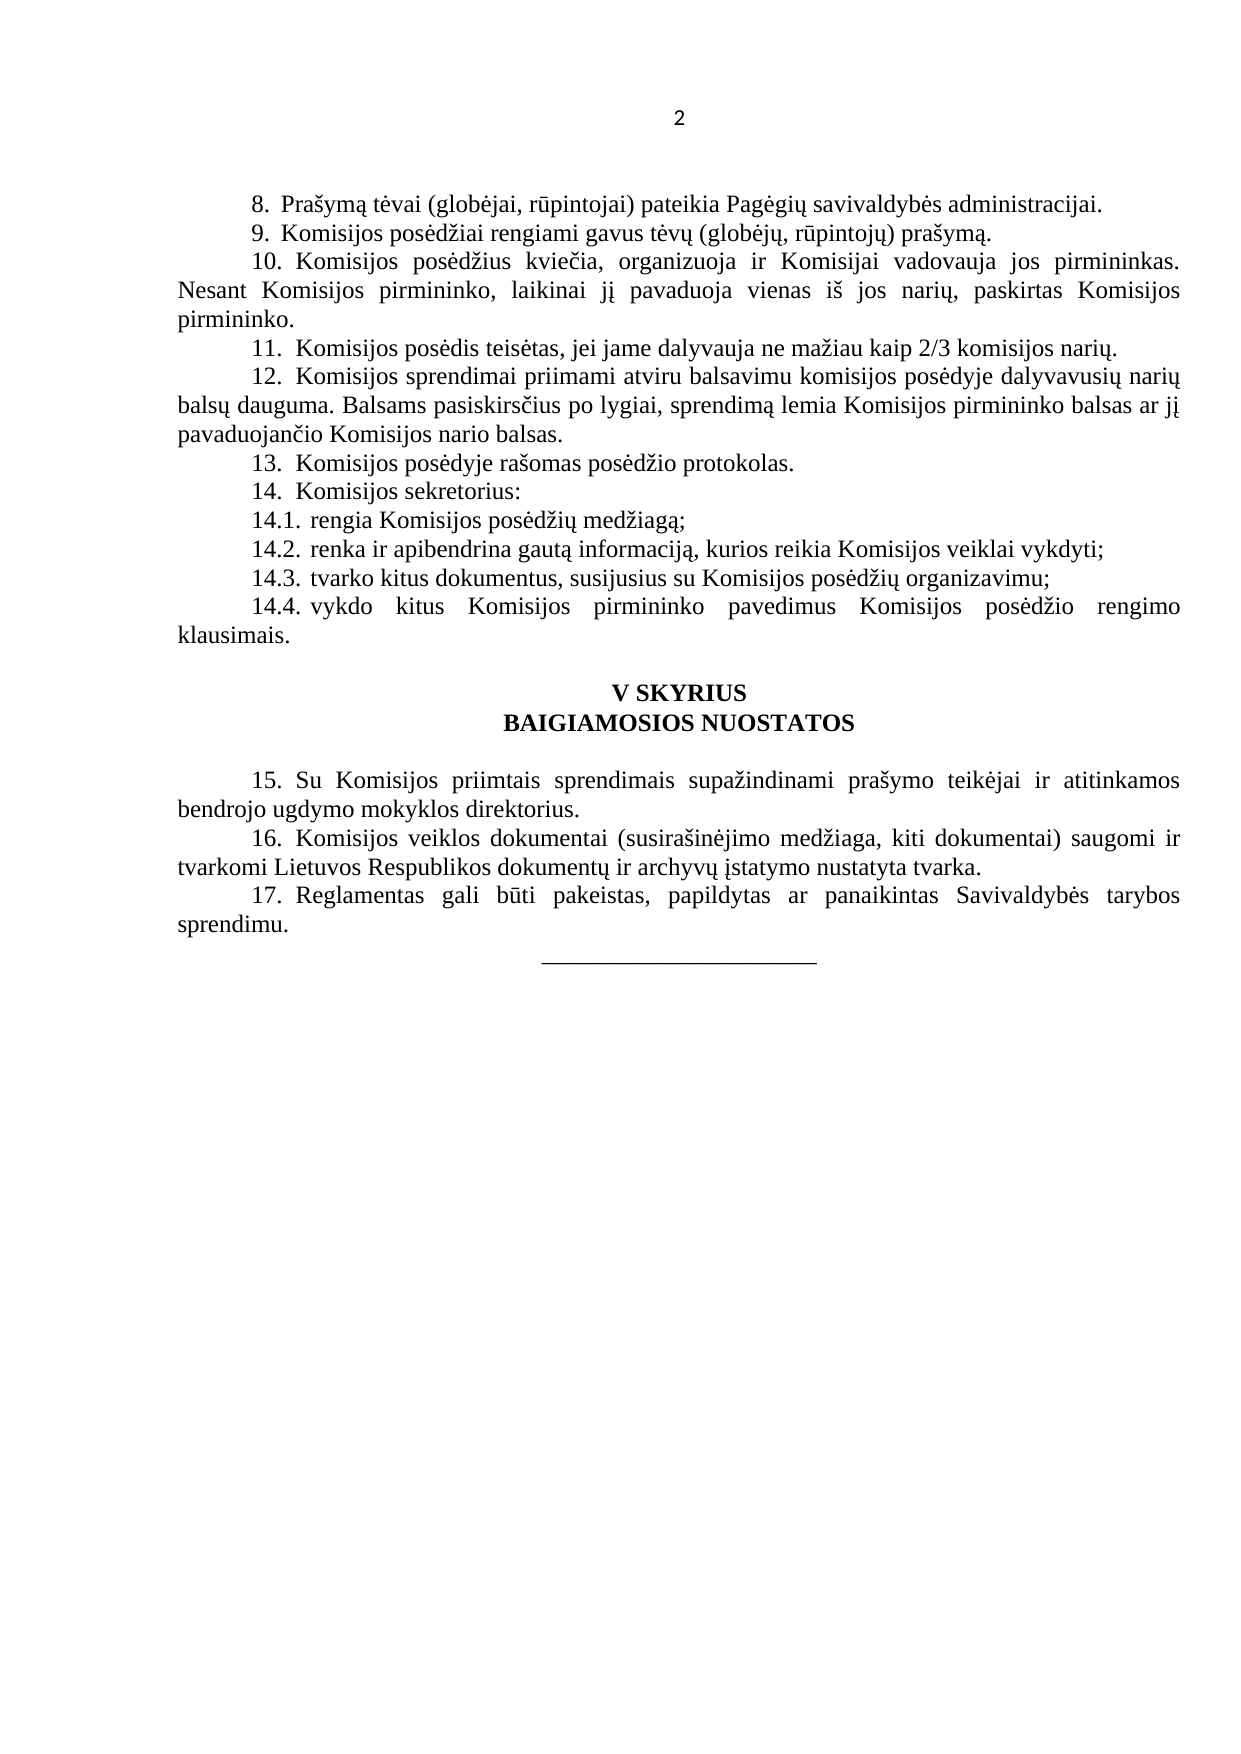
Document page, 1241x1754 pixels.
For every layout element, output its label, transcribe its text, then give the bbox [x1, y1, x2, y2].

text 17. Reglamentas gali būti pakeistas, papildytas ar panaikintas Savivaldybės tarybos sprendimu. [177, 880, 1181, 938]
text ______________________ [177, 938, 1181, 967]
text 8. Prašymą tėvai (globėjai, rūpintojai) pateikia Pagėgių savivaldybės administracijai. [251, 189, 1181, 218]
text 14. Komisijos sekretorius: [251, 476, 1181, 505]
text V SKYRIUS [177, 678, 1181, 706]
text 14.2. renka ir apibendrina gautą informaciją, kurios reikia Komisijos veiklai vykdyti; [251, 534, 1181, 563]
text 10. Komisijos posėdžius kviečia, organizuoja ir Komisijai vadovauja jos pirmininkas. Nesant Komisijos pirmininko, laikinai jį pavaduoja vienas iš jos narių, paskirtas Komisijos pirmininko. [177, 246, 1181, 333]
text 14.1. rengia Komisijos posėdžių medžiagą; [251, 505, 1181, 534]
text 13. Komisijos posėdyje rašomas posėdžio protokolas. [251, 448, 1181, 476]
text 11. Komisijos posėdis teisėtas, jei jame dalyvauja ne mažiau kaip 2/3 komisijos narių. [251, 333, 1181, 361]
text 14.3. tvarko kitus dokumentus, susijusius su Komisijos posėdžių organizavimu; [251, 563, 1181, 591]
text 9. Komisijos posėdžiai rengiami gavus tėvų (globėjų, rūpintojų) prašymą. [251, 218, 1181, 246]
text BAIGIAMOSIOS NUOSTATOS [177, 708, 1181, 737]
text 14.4. vykdo kitus Komisijos pirmininko pavedimus Komisijos posėdžio rengimo klausimais. [177, 591, 1181, 649]
text 15. Su Komisijos priimtais sprendimais supažindinami prašymo teikėjai ir atitinkamos bendrojo ugdymo mokyklos direktorius. [177, 765, 1181, 823]
text 12. Komisijos sprendimai priimami atviru balsavimu komisijos posėdyje dalyvavusių narių balsų dauguma. Balsams pasiskirsčius po lygiai, sprendimą lemia Komisijos pirmininko balsas ar jį pavaduojančio Komisijos nario balsas. [177, 361, 1181, 448]
text 16. Komisijos veiklos dokumentai (susirašinėjimo medžiaga, kiti dokumentai) saugomi ir tvarkomi Lietuvos Respublikos dokumentų ir archyvų įstatymo nustatyta tvarka. [177, 823, 1181, 880]
